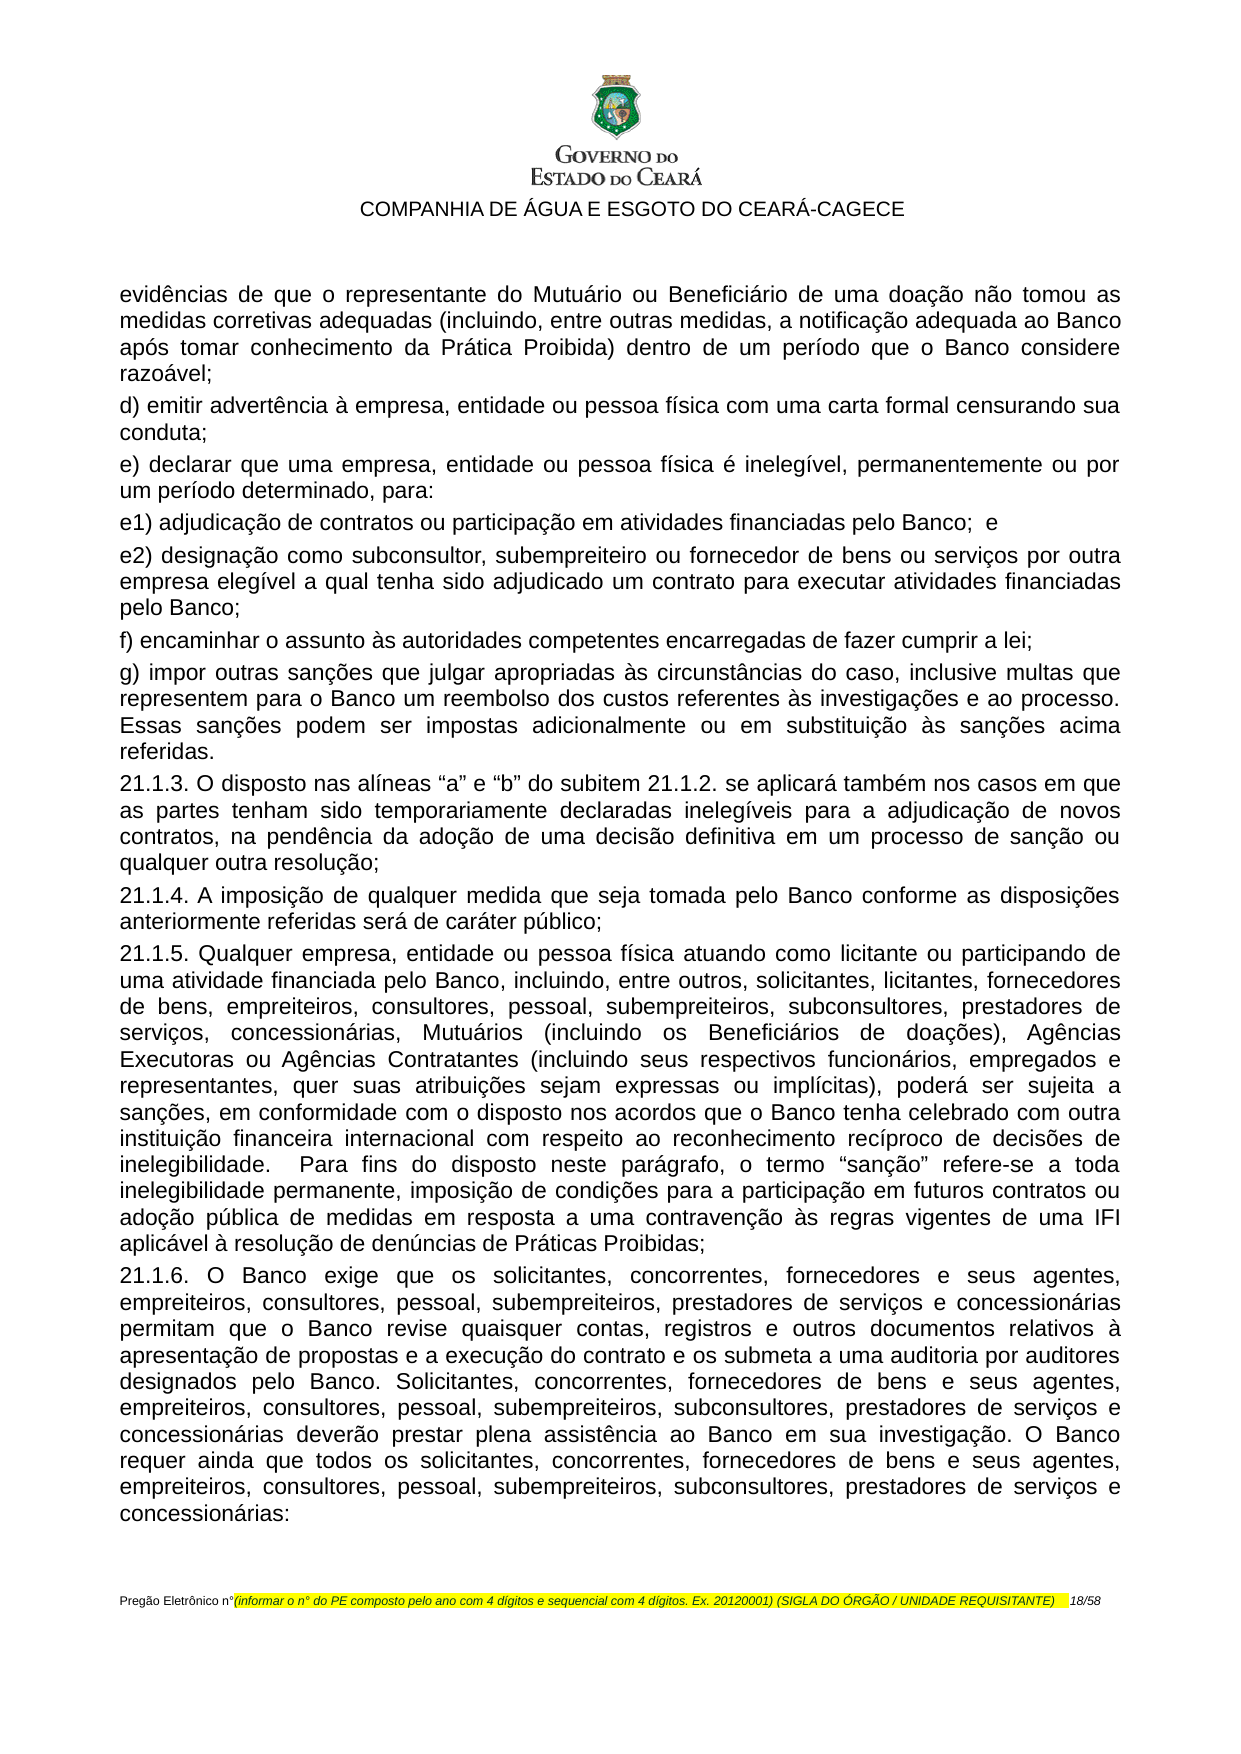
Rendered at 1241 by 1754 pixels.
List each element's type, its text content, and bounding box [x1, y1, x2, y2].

text e2) designação como subconsultor, subempreiteiro ou fornecedor de bens ou serviços por outra empresa elegível a qual tenha sido adjudicado um contrato para executar atividades financiadas pelo Banco; [119, 542, 1121, 621]
text d) emitir advertência à empresa, entidade ou pessoa física com uma carta formal censurando sua conduta; [119, 392, 1121, 445]
text 21.1.4. A imposição de qualquer medida que seja tomada pelo Banco conforme as disposições anteriormente referidas será de caráter público; [119, 882, 1121, 934]
text e1) adjudicação de contratos ou participação em atividades financiadas pelo Banco; e [119, 509, 1121, 536]
text 21.1.3. O disposto nas alíneas “a” e “b” do subitem 21.1.2. se aplicará também nos casos em que as partes tenham sido temporariamente declaradas inelegíveis para a adjudicação de novos contratos, na pendência da adoção de uma decisão definitiva em um processo de sanção ou qualquer outra resolução; [119, 770, 1121, 876]
text evidências de que o representante do Mutuário ou Beneficiário de uma doação não tomou as medidas corretivas adequadas (incluindo, entre outras medidas, a notificação adequada ao Banco após tomar conhecimento da Prática Proibida) dentro de um período que o Banco considere razoável; [119, 281, 1121, 386]
text 21.1.5. Qualquer empresa, entidade ou pessoa física atuando como licitante ou participando de uma atividade financiada pelo Banco, incluindo, entre outros, solicitantes, licitantes, fornecedores de bens, empreiteiros, consultores, pessoal, subempreiteiros, subconsultores, prestadores de serviços, concessionárias, Mutuários (incluindo os Beneficiários de doações), Agências Executoras ou Agências Contratantes (incluindo seus respectivos funcionários, empregados e representantes, quer suas atribuições sejam expressas ou implícitas), poderá ser sujeita a sanções, em conformidade com o disposto nos acordos que o Banco tenha celebrado com outra instituição financeira internacional com respeito ao reconhecimento recíproco de decisões de inelegibilidade. Para fins do disposto neste parágrafo, o termo “sanção” refere-se a toda inelegibilidade permanente, imposição de condições para a participação em futuros contratos ou adoção pública de medidas em resposta a uma contravenção às regras vigentes de uma IFI aplicável à resolução de denúncias de Práticas Proibidas; [119, 940, 1121, 1257]
text e) declarar que uma empresa, entidade ou pessoa física é inelegível, permanentemente ou por um período determinado, para: [119, 451, 1121, 503]
text g) impor outras sanções que julgar apropriadas às circunstâncias do caso, inclusive multas que representem para o Banco um reembolso dos custos referentes às investigações e ao processo. Essas sanções podem ser impostas adicionalmente ou em substituição às sanções acima referidas. [119, 659, 1121, 764]
text f) encaminhar o assunto às autoridades competentes encarregadas de fazer cumprir a lei; [119, 627, 1121, 653]
text 21.1.6. O Banco exige que os solicitantes, concorrentes, fornecedores e seus agentes, empreiteiros, consultores, pessoal, subempreiteiros, prestadores de serviços e concessionárias permitam que o Banco revise quaisquer contas, registros e outros documentos relativos à apresentação de propostas e a execução do contrato e os submeta a uma auditoria por auditores designados pelo Banco. Solicitantes, concorrentes, fornecedores de bens e seus agentes, empreiteiros, consultores, pessoal, subempreiteiros, subconsultores, prestadores de serviços e concessionárias deverão prestar plena assistência ao Banco em sua investigação. O Banco requer ainda que todos os solicitantes, concorrentes, fornecedores de bens e seus agentes, empreiteiros, consultores, pessoal, subempreiteiros, subconsultores, prestadores de serviços e concessionárias: [119, 1262, 1121, 1526]
